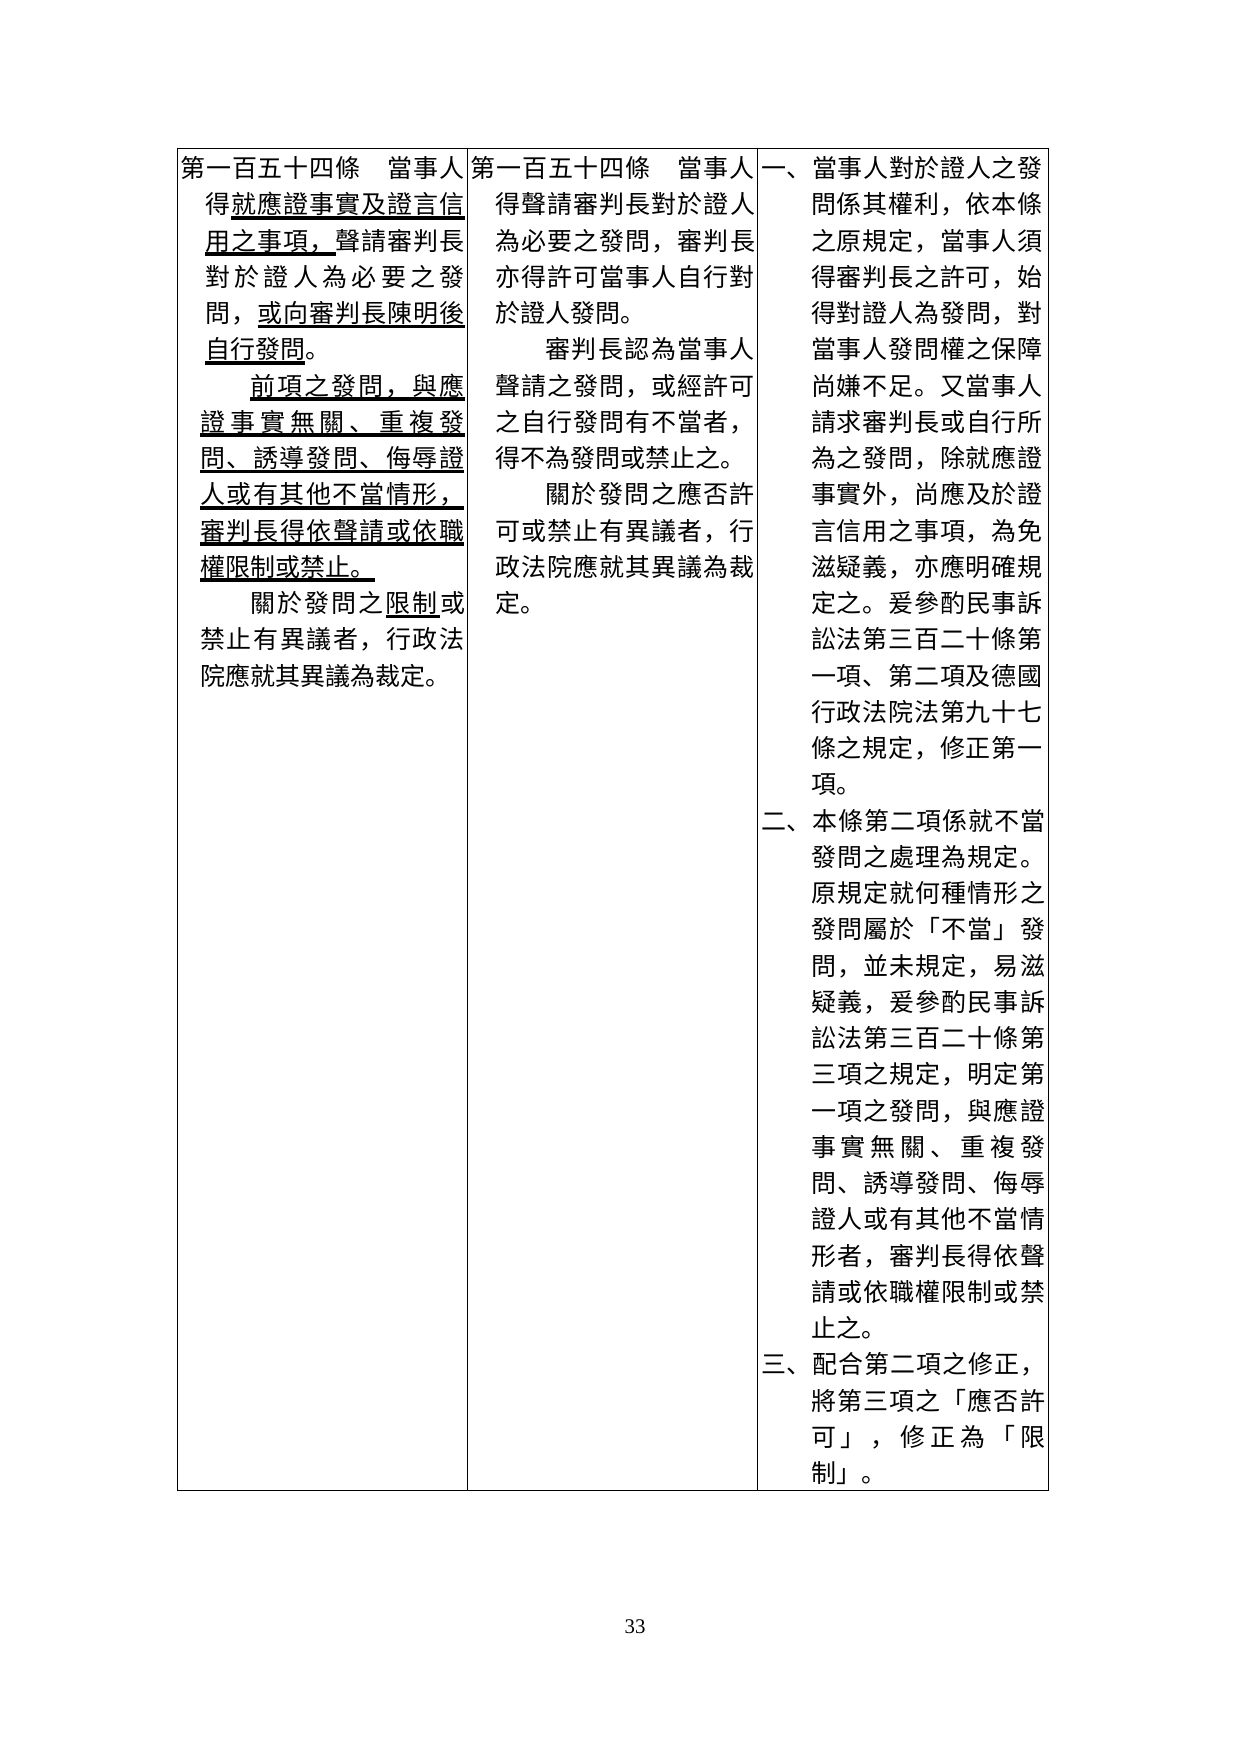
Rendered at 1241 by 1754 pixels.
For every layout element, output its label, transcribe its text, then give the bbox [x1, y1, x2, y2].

table_cell 一、當事人對於證人之發問係其權利，依本條之原規定，當事人須得審判長之許可，始得對證人為發問，對當事人發問權之保障尚嫌不足。又當事人請求審判長或自行所為之發問，除就應證事實外，尚應及於證言信用之事項，為免滋疑義，亦應明確規定之。爰參酌民事訴訟法第三百二十條第一項、第二項及德國行政法院法第九十七條之規定，修正第一項。 二、本條第二項係就不當發問之處理為規定。原規定就何種情形之發問屬於「不當」發問，並未規定，易滋疑義，爰參酌民事訴訟法第三百二十條第三項之規定，明定第一項之發問，與應證事實無關、重複發問、誘導發問、侮辱證人或有其他不當情形者，審判長得依聲請或依職權限制或禁止之。 三、配合第二項之修正，將第三項之「應否許可」，修正為「限制」。 [1043, 149, 1048, 1490]
table_cell 第一百五十四條 當事人得就應證事實及證言信用之事項，聲請審判長對於證人為必要之發問，或向審判長陳明後自行發問。 前項之發問，與應證事實無關、重複發問、誘導發問、侮辱證人或有其他不當情形，審判長得依聲請或依職權限制或禁止。 關於發問之限制或禁止有異議者，行政法院應就其異議為裁定。 [178, 149, 467, 1490]
table_cell 第一百五十四條 當事人得聲請審判長對於證人為必要之發問，審判長亦得許可當事人自行對於證人發問。 審判長認為當事人聲請之發問，或經許可之自行發問有不當者，得不為發問或禁止之。 關於發問之應否許可或禁止有異議者，行政法院應就其異議為裁定。 [468, 149, 757, 1490]
